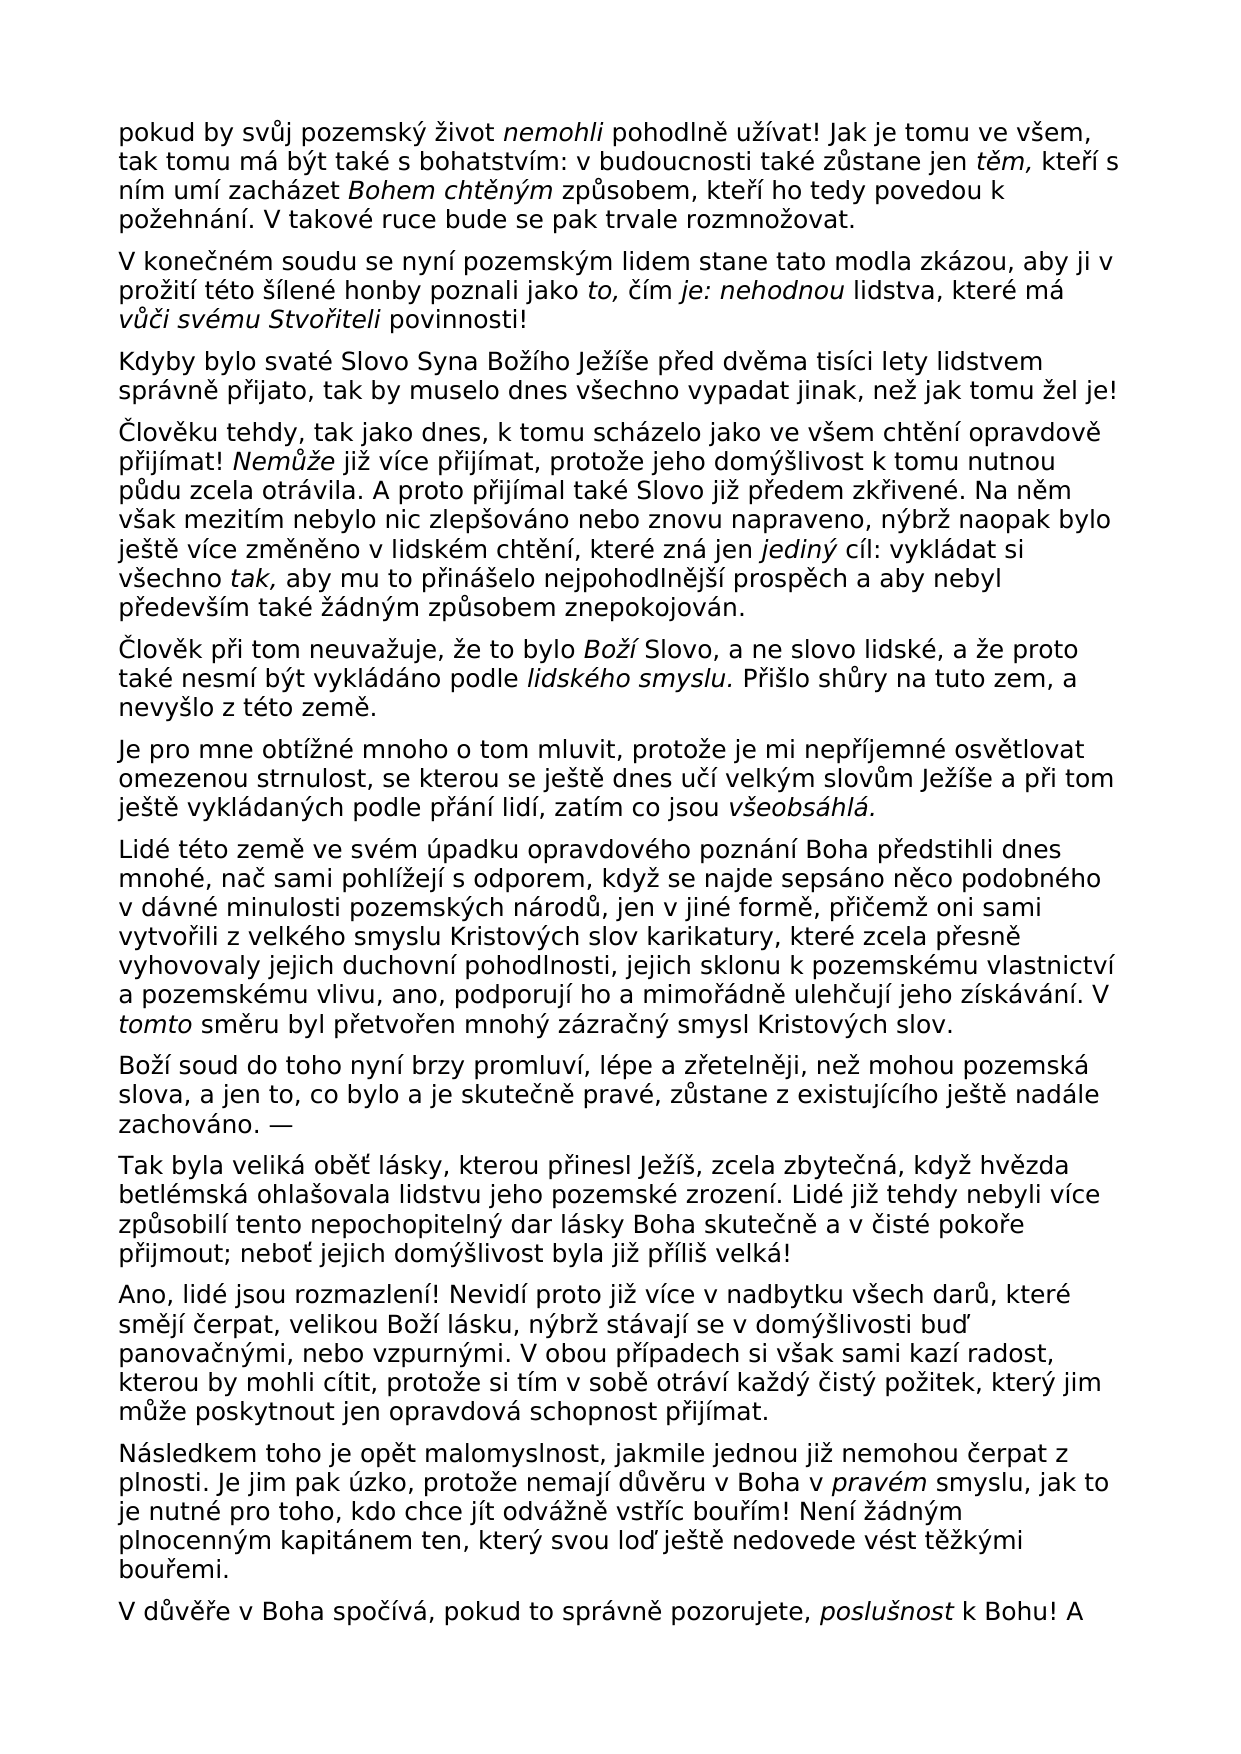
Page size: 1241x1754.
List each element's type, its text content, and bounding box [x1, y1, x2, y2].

text Je pro mne obtížné mnoho o tom mluvit, protože je mi nepříjemné osvětlovat omezenou strnulost, se kterou se ještě dnes učí velkým slovům Ježíše a při tom ještě vykládaných podle přání lidí, zatím co jsou všeobsáhlá. [118, 735, 1122, 822]
text Ano, lidé jsou rozmazlení! Nevidí proto již více v nadbytku všech darů, které smějí čerpat, velikou Boží lásku, nýbrž stávají se v domýšlivosti buď panovačnými, nebo vzpurnými. V obou případech si však sami kazí radost, kterou by mohli cítit, protože si tím v sobě otráví každý čistý požitek, který jim může poskytnout jen opravdová schopnost přijímat. [118, 1281, 1122, 1426]
text V konečném soudu se nyní pozemským lidem stane tato modla zkázou, aby ji v prožití této šílené honby poznali jako to, čím je: nehodnou lidstva, které má vůči svému Stvořiteli povinnosti! [118, 247, 1122, 335]
text Tak byla veliká oběť lásky, kterou přinesl Ježíš, zcela zbytečná, když hvězda betlémská ohlašovala lidstvu jeho pozemské zrození. Lidé již tehdy nebyli více způsobilí tento nepochopitelný dar lásky Boha skutečně a v čisté pokoře přijmout; neboť jejich domýšlivost byla již příliš velká! [118, 1151, 1122, 1268]
text pokud by svůj pozemský život nemohli pohodlně užívat! Jak je tomu ve všem, tak tomu má být také s bohatstvím: v budoucnosti také zůstane jen těm, kteří s ním umí zacházet Bohem chtěným způsobem, kteří ho tedy povedou k požehnání. V takové ruce bude se pak trvale rozmnožovat. [118, 118, 1122, 235]
text Boží soud do toho nyní brzy promluví, lépe a zřetelněji, než mohou pozemská slova, a jen to, co bylo a je skutečně pravé, zůstane z existujícího ještě nadále zachováno. — [118, 1051, 1122, 1139]
text Člověk při tom neuvažuje, že to bylo Boží Slovo, a ne slovo lidské, a že proto také nesmí být vykládáno podle lidského smyslu. Přišlo shůry na tuto zem, a nevyšlo z této země. [118, 635, 1122, 722]
text Následkem toho je opět malomyslnost, jakmile jednou již nemohou čerpat z plnosti. Je jim pak úzko, protože nemají důvěru v Boha v pravém smyslu, jak to je nutné pro toho, kdo chce jít odvážně vstříc bouřím! Není žádným plnocenným kapitánem ten, který svou loď ještě nedovede vést těžkými bouřemi. [118, 1439, 1122, 1585]
text Lidé této země ve svém úpadku opravdového poznání Boha předstihli dnes mnohé, nač sami pohlížejí s odporem, když se najde sepsáno něco podobného v dávné minulosti pozemských národů, jen v jiné formě, přičemž oni sami vytvořili z velkého smyslu Kristových slov karikatury, které zcela přesně vyhovovaly jejich duchovní pohodlnosti, jejich sklonu k pozemskému vlastnictví a pozemskému vlivu, ano, podporují ho a mimořádně ulehčují jeho získávání. V tomto směru byl přetvořen mnohý zázračný smysl Kristových slov. [118, 835, 1122, 1039]
text Člověku tehdy, tak jako dnes, k tomu scházelo jako ve všem chtění opravdově přijímat! Nemůže již více přijímat, protože jeho domýšlivost k tomu nutnou půdu zcela otrávila. A proto přijímal také Slovo již předem zkřivené. Na něm však mezitím nebylo nic zlepšováno nebo znovu napraveno, nýbrž naopak bylo ještě více změněno v lidském chtění, které zná jen jediný cíl: vykládat si všechno tak, aby mu to přinášelo nejpohodlnější prospěch a aby nebyl především také žádným způsobem znepokojován. [118, 418, 1122, 622]
text Kdyby bylo svaté Slovo Syna Božího Ježíše před dvěma tisíci lety lidstvem správně přijato, tak by muselo dnes všechno vypadat jinak, než jak tomu žel je! [118, 347, 1122, 406]
text V důvěře v Boha spočívá, pokud to správně pozorujete, poslušnost k Bohu! A [118, 1597, 1122, 1626]
